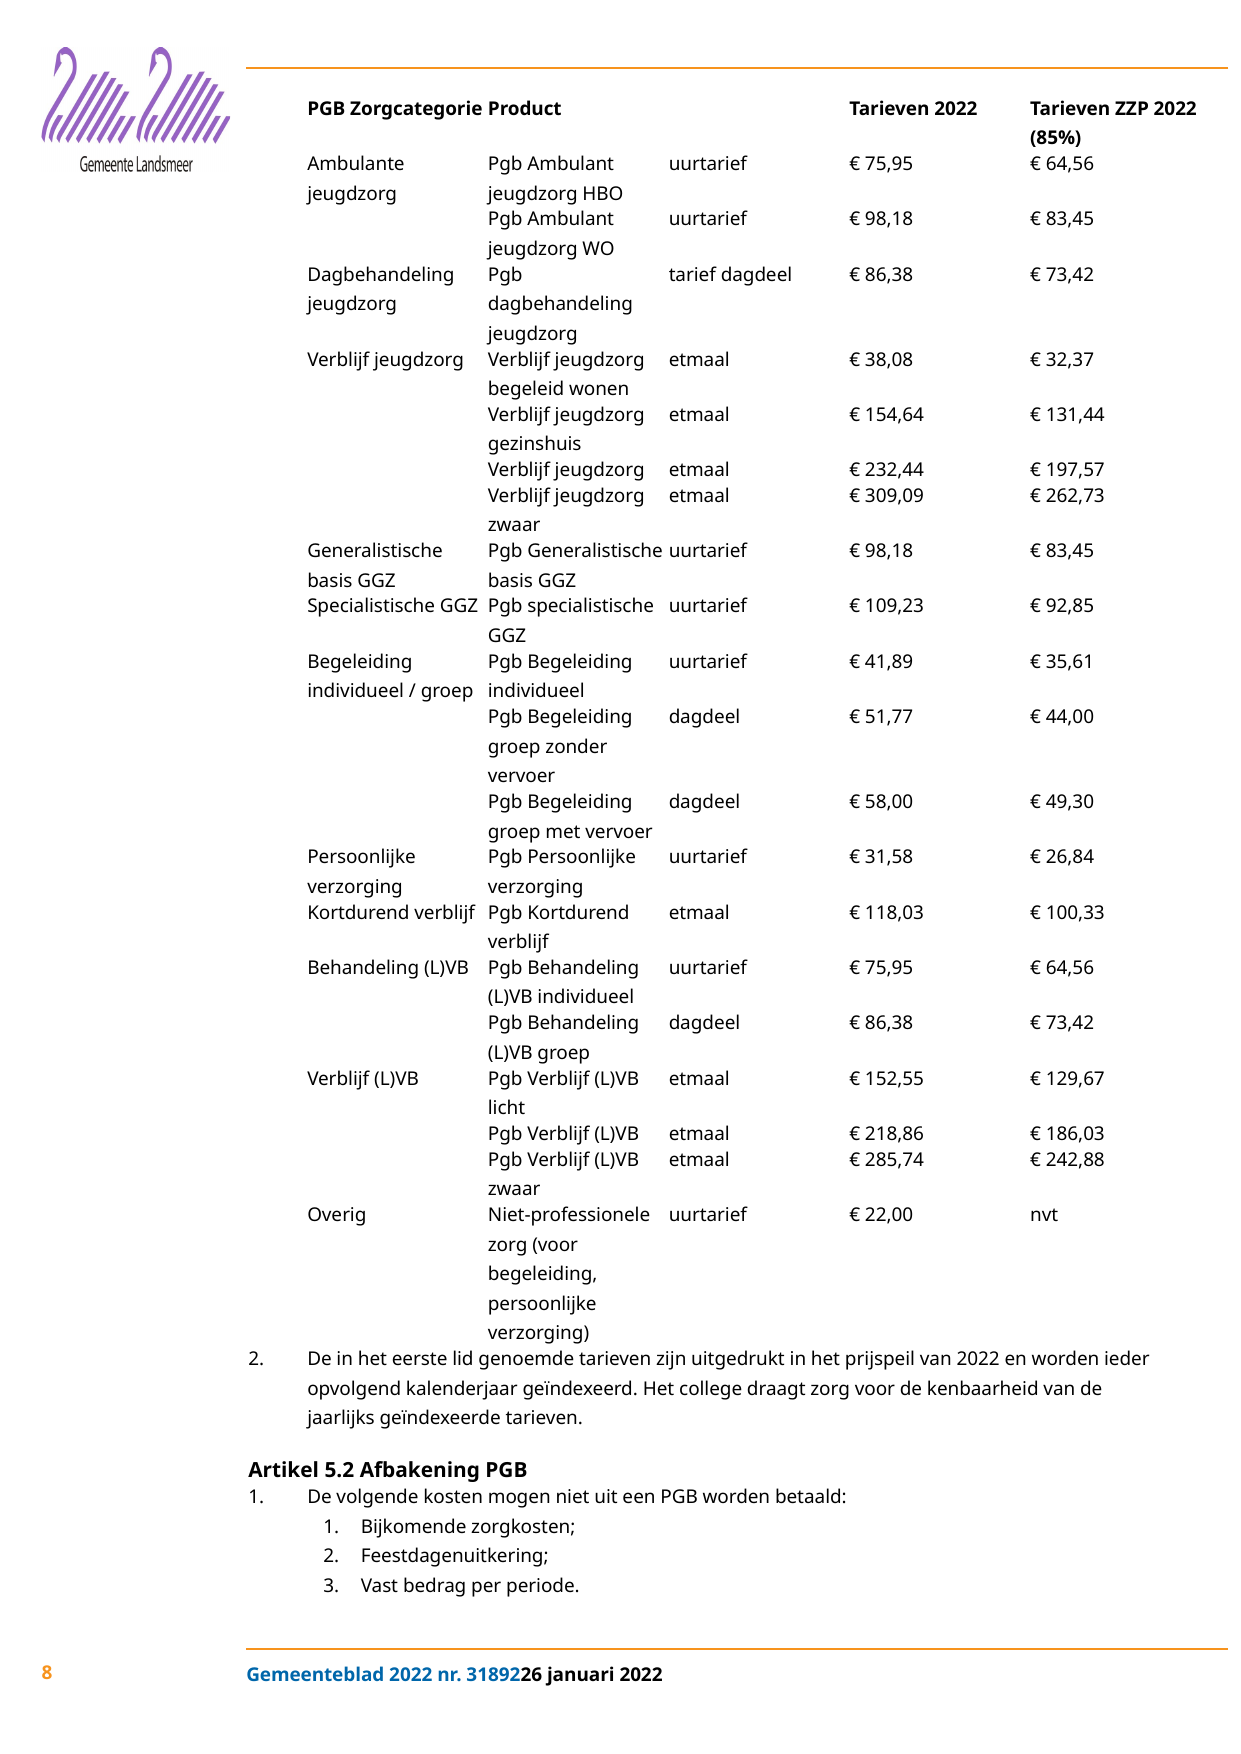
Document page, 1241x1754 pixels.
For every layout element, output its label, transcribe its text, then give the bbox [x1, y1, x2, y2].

table_cell uurtarief [669, 1201, 849, 1345]
list De in het eerste lid genoemde tarieven zijn uitgedrukt in het prijspeil van 2022 en worden ieder opvolgend kalenderjaar geïndexeerd. Het college draagt zorg voor de kenbaarheid van de jaarlijks geïndexeerde tarieven. [248, 1345, 1152, 1430]
table_header Tarieven 2022 [849, 95, 1030, 150]
table_cell Pgb Generalistische basis GGZ [488, 538, 668, 593]
table_cell Generalistische basis GGZ [307, 538, 488, 593]
table_cell etmaal [669, 401, 849, 456]
table_cell Pgb Verblijf (L)VB [488, 1120, 668, 1146]
table_cell Kortdurend verblijf [307, 899, 488, 954]
table_cell € 242,88 [1030, 1146, 1211, 1201]
table_header Product [488, 95, 668, 150]
table_cell Dagbehandeling jeugdzorg [307, 261, 488, 346]
table_cell uurtarief [669, 593, 849, 648]
table_cell € 154,64 [849, 401, 1030, 456]
table_cell € 152,55 [849, 1065, 1030, 1120]
table_cell Verblijf jeugdzorg begeleid wonen [488, 346, 668, 401]
table_cell Pgb Verblijf (L)VB licht [488, 1065, 668, 1120]
table_cell € 49,30 [1030, 788, 1211, 843]
table_cell Verblijf (L)VB [307, 1065, 488, 1201]
table_cell Pgb Ambulant jeugdzorg HBO [488, 150, 668, 206]
table_cell Pgb Begeleiding groep zonder vervoer [488, 703, 668, 788]
table_cell uurtarief [669, 844, 849, 899]
table_cell Verblijf jeugdzorg [488, 456, 668, 482]
table_cell € 86,38 [849, 261, 1030, 346]
table_cell Pgb dagbehandeling jeugdzorg [488, 261, 668, 346]
list Vast bedrag per periode. [323, 1572, 1152, 1598]
table_cell etmaal [669, 1120, 849, 1146]
picture [41, 47, 231, 172]
table_cell Verblijf jeugdzorg zwaar [488, 482, 668, 537]
table_cell Pgb Persoonlijke verzorging [488, 844, 668, 899]
table_cell € 73,42 [1030, 1010, 1211, 1065]
table_cell Specialistische GGZ [307, 593, 488, 648]
table_cell etmaal [669, 346, 849, 401]
table_header PGB Zorgcategorie [307, 95, 488, 150]
table_cell € 86,38 [849, 1010, 1030, 1065]
table_cell € 218,86 [849, 1120, 1030, 1146]
table_cell € 100,33 [1030, 899, 1211, 954]
table_cell Verblijf jeugdzorg gezinshuis [488, 401, 668, 456]
table_cell dagdeel [669, 703, 849, 788]
table_cell € 232,44 [849, 456, 1030, 482]
table_cell etmaal [669, 456, 849, 482]
table_cell Pgb Kortdurend verblijf [488, 899, 668, 954]
table_cell etmaal [669, 482, 849, 537]
table_cell Persoonlijke verzorging [307, 844, 488, 899]
table_cell € 131,44 [1030, 401, 1211, 456]
table_cell etmaal [669, 1146, 849, 1201]
table_cell Begeleiding individueel / groep [307, 648, 488, 843]
table_cell Pgb Begeleiding individueel [488, 648, 668, 703]
table_cell € 83,45 [1030, 538, 1211, 593]
list Bijkomende zorgkosten; [323, 1513, 1152, 1539]
table_cell € 31,58 [849, 844, 1030, 899]
table_cell dagdeel [669, 1010, 849, 1065]
table_cell € 118,03 [849, 899, 1030, 954]
table_cell Pgb Verblijf (L)VB zwaar [488, 1146, 668, 1201]
table_cell € 64,56 [1030, 954, 1211, 1009]
table_cell Pgb Begeleiding groep met vervoer [488, 788, 668, 843]
table_cell Pgb Ambulant jeugdzorg WO [488, 206, 668, 261]
table_cell uurtarief [669, 150, 849, 206]
table_cell € 38,08 [849, 346, 1030, 401]
table_cell Ambulante jeugdzorg [307, 150, 488, 261]
table_cell € 98,18 [849, 538, 1030, 593]
list Feestdagenuitkering; [323, 1542, 1152, 1568]
table_cell € 26,84 [1030, 844, 1211, 899]
table_cell dagdeel [669, 788, 849, 843]
table_cell Behandeling (L)VB [307, 954, 488, 1065]
table_header [669, 95, 849, 150]
table_cell uurtarief [669, 538, 849, 593]
table_cell € 22,00 [849, 1201, 1030, 1345]
table_cell € 41,89 [849, 648, 1030, 703]
table_cell etmaal [669, 1065, 849, 1120]
table_cell € 285,74 [849, 1146, 1030, 1201]
table_cell Pgb Behandeling (L)VB individueel [488, 954, 668, 1009]
table_cell € 92,85 [1030, 593, 1211, 648]
table_cell nvt [1030, 1201, 1211, 1345]
table_cell € 32,37 [1030, 346, 1211, 401]
text Artikel 5.2 Afbakening PGB [248, 1455, 1152, 1483]
table_cell € 186,03 [1030, 1120, 1211, 1146]
list De volgende kosten mogen niet uit een PGB worden betaald: [248, 1483, 1152, 1509]
table_cell tarief dagdeel [669, 261, 849, 346]
table_cell € 262,73 [1030, 482, 1211, 537]
table_header Tarieven ZZP 2022 (85%) [1030, 95, 1211, 150]
table_cell Pgb Behandeling (L)VB groep [488, 1010, 668, 1065]
table_cell € 58,00 [849, 788, 1030, 843]
table_cell Overig [307, 1201, 488, 1345]
table_cell Pgb specialistische GGZ [488, 593, 668, 648]
table_cell € 44,00 [1030, 703, 1211, 788]
table_cell uurtarief [669, 648, 849, 703]
table_cell uurtarief [669, 206, 849, 261]
table_cell Niet-professionele zorg (voor begeleiding, persoonlijke verzorging) [488, 1201, 668, 1345]
table_cell € 309,09 [849, 482, 1030, 537]
table_cell € 98,18 [849, 206, 1030, 261]
table_cell € 109,23 [849, 593, 1030, 648]
table_cell € 35,61 [1030, 648, 1211, 703]
table_cell € 75,95 [849, 150, 1030, 206]
table_cell € 64,56 [1030, 150, 1211, 206]
table_cell € 83,45 [1030, 206, 1211, 261]
table_cell € 129,67 [1030, 1065, 1211, 1120]
table_cell etmaal [669, 899, 849, 954]
table_cell uurtarief [669, 954, 849, 1009]
table_cell € 197,57 [1030, 456, 1211, 482]
table_cell € 75,95 [849, 954, 1030, 1009]
table_cell Verblijf jeugdzorg [307, 346, 488, 537]
table_cell € 51,77 [849, 703, 1030, 788]
table_cell € 73,42 [1030, 261, 1211, 346]
